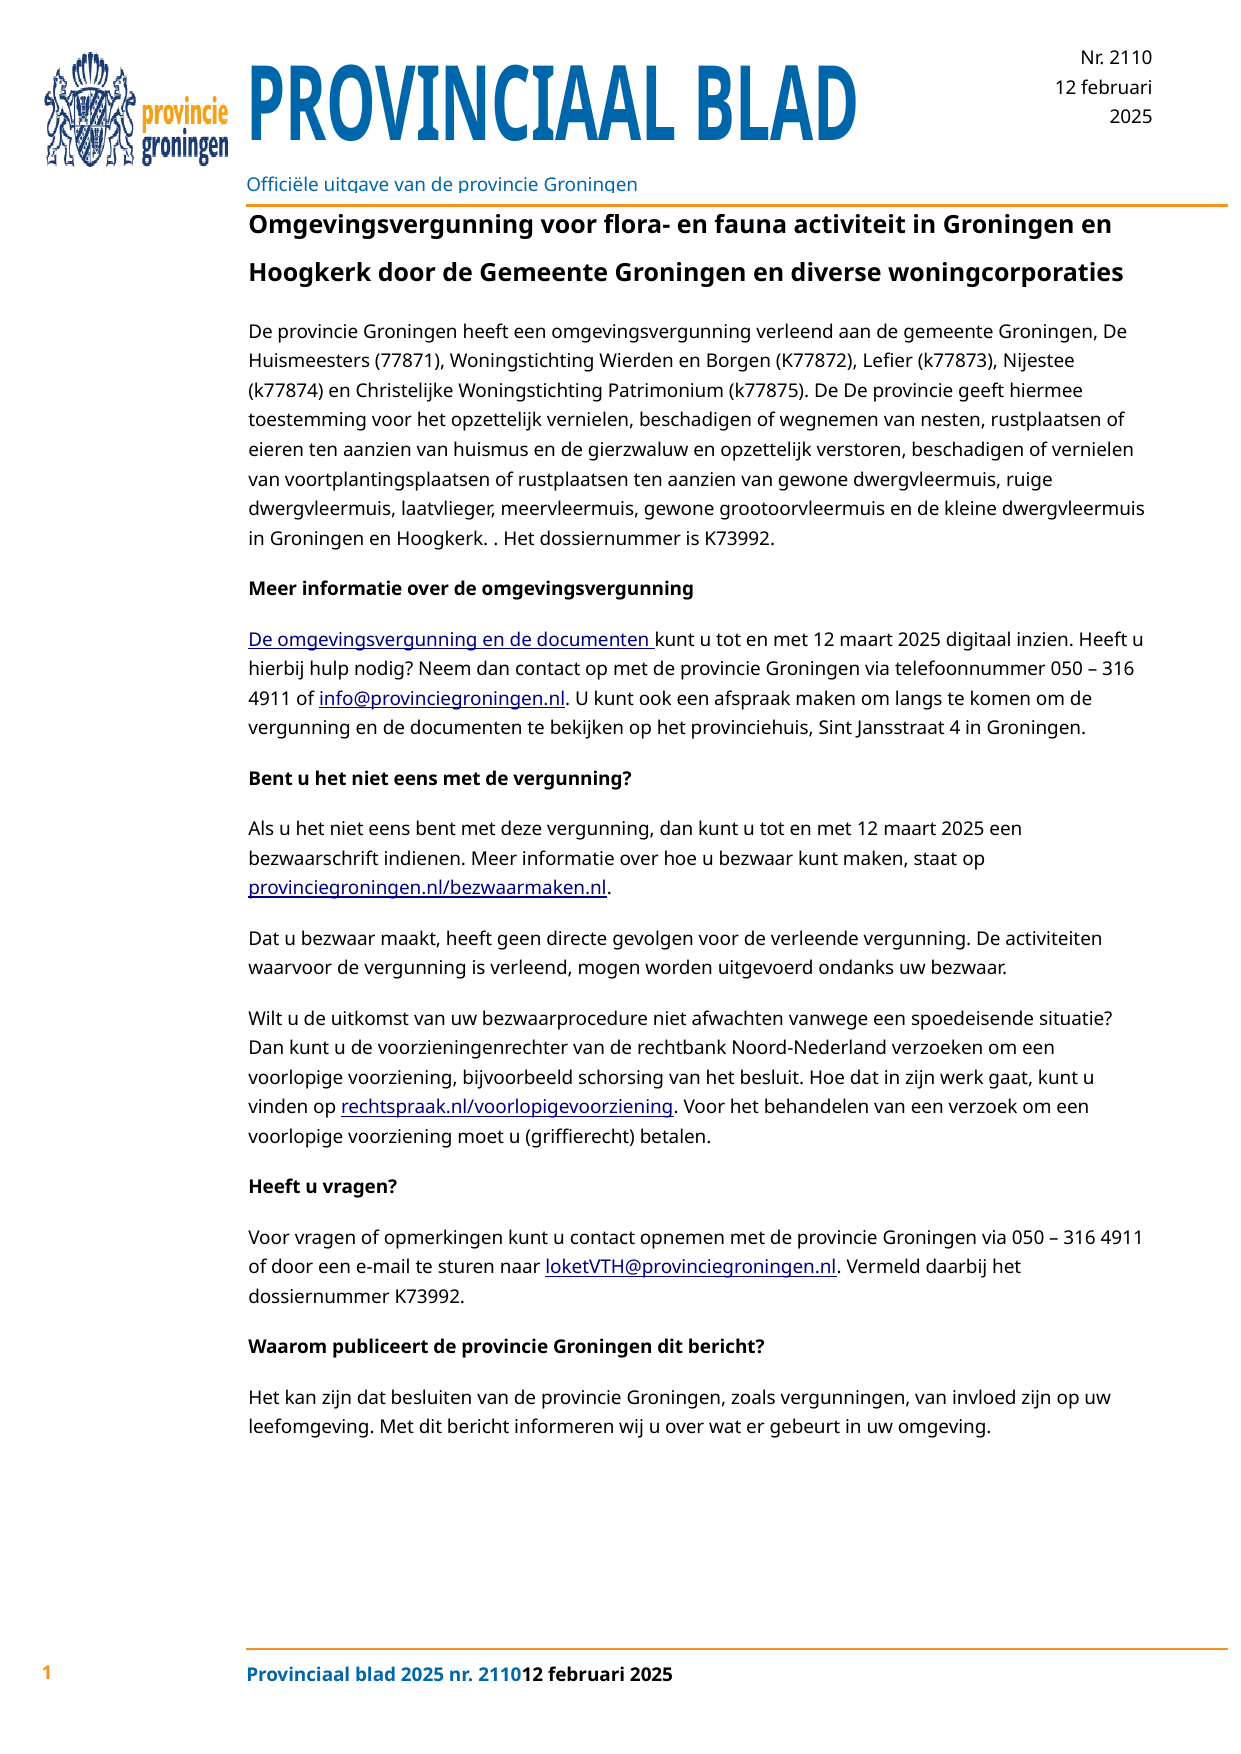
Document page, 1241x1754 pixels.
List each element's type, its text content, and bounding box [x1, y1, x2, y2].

text Het kan zijn dat besluiten van de provincie Groningen, zoals vergunningen, van invloed zijn op uw leefomgeving. Met dit bericht informeren wij u over wat er gebeurt in uw omgeving. [248, 1384, 1152, 1439]
text Dat u bezwaar maakt, heeft geen directe gevolgen voor de verleende vergunning. De activiteiten waarvoor de vergunning is verleend, mogen worden uitgevoerd ondanks uw bezwaar. [248, 925, 1152, 980]
text Wilt u de uitkomst van uw bezwaarprocedure niet afwachten vanwege een spoedeisende situatie? Dan kunt u de voorzieningenrechter van de rechtbank Noord-Nederland verzoeken om een voorlopige voorziening, bijvoorbeeld schorsing van het besluit. Hoe dat in zijn werk gaat, kunt u vinden op rechtspraak.nl/voorlopigevoorziening. Voor het behandelen van een verzoek om een voorlopige voorziening moet u (griffierecht) betalen. [248, 1005, 1152, 1149]
picture [41, 47, 231, 172]
text Omgevingsvergunning voor flora- en fauna activiteit in Groningen en Hoogkerk door de Gemeente Groningen en diverse woningcorporaties [248, 207, 1152, 288]
text Bent u het niet eens met de vergunning? [248, 765, 1152, 791]
text Voor vragen of opmerkingen kunt u contact opnemen met de provincie Groningen via 050 – 316 4911 of door een e-mail te sturen naar loketVTH@provinciegroningen.nl. Vermeld daarbij het dossiernummer K73992. [248, 1224, 1152, 1309]
text Als u het niet eens bent met deze vergunning, dan kunt u tot en met 12 maart 2025 een bezwaarschrift indienen. Meer informatie over hoe u bezwaar kunt maken, staat op provinciegroningen.nl/bezwaarmaken.nl. [248, 815, 1152, 900]
text Waarom publiceert de provincie Groningen dit bericht? [248, 1334, 1152, 1359]
text De omgevingsvergunning en de documenten kunt u tot en met 12 maart 2025 digitaal inzien. Heeft u hierbij hulp nodig? Neem dan contact op met de provincie Groningen via telefoonnummer 050 – 316 4911 of info@provinciegroningen.nl. U kunt ook een afspraak maken om langs te komen om de vergunning en de documenten te bekijken op het provinciehuis, Sint Jansstraat 4 in Groningen. [248, 626, 1152, 740]
text Heeft u vragen? [248, 1174, 1152, 1199]
text Meer informatie over de omgevingsvergunning [248, 575, 1152, 601]
text De provincie Groningen heeft een omgevingsvergunning verleend aan de gemeente Groningen, De Huismeesters (77871), Woningstichting Wierden en Borgen (K77872), Lefier (k77873), Nijestee (k77874) en Christelijke Woningstichting Patrimonium (k77875). De De provincie geeft hiermee toestemming voor het opzettelijk vernielen, beschadigen of wegnemen van nesten, rustplaatsen of eieren ten aanzien van huismus en de gierzwaluw en opzettelijk verstoren, beschadigen of vernielen van voortplantingsplaatsen of rustplaatsen ten aanzien van gewone dwergvleermuis, ruige dwergvleermuis, laatvlieger, meervleermuis, gewone grootoorvleermuis en de kleine dwergvleermuis in Groningen en Hoogkerk. . Het dossiernummer is K73992. [248, 318, 1152, 551]
